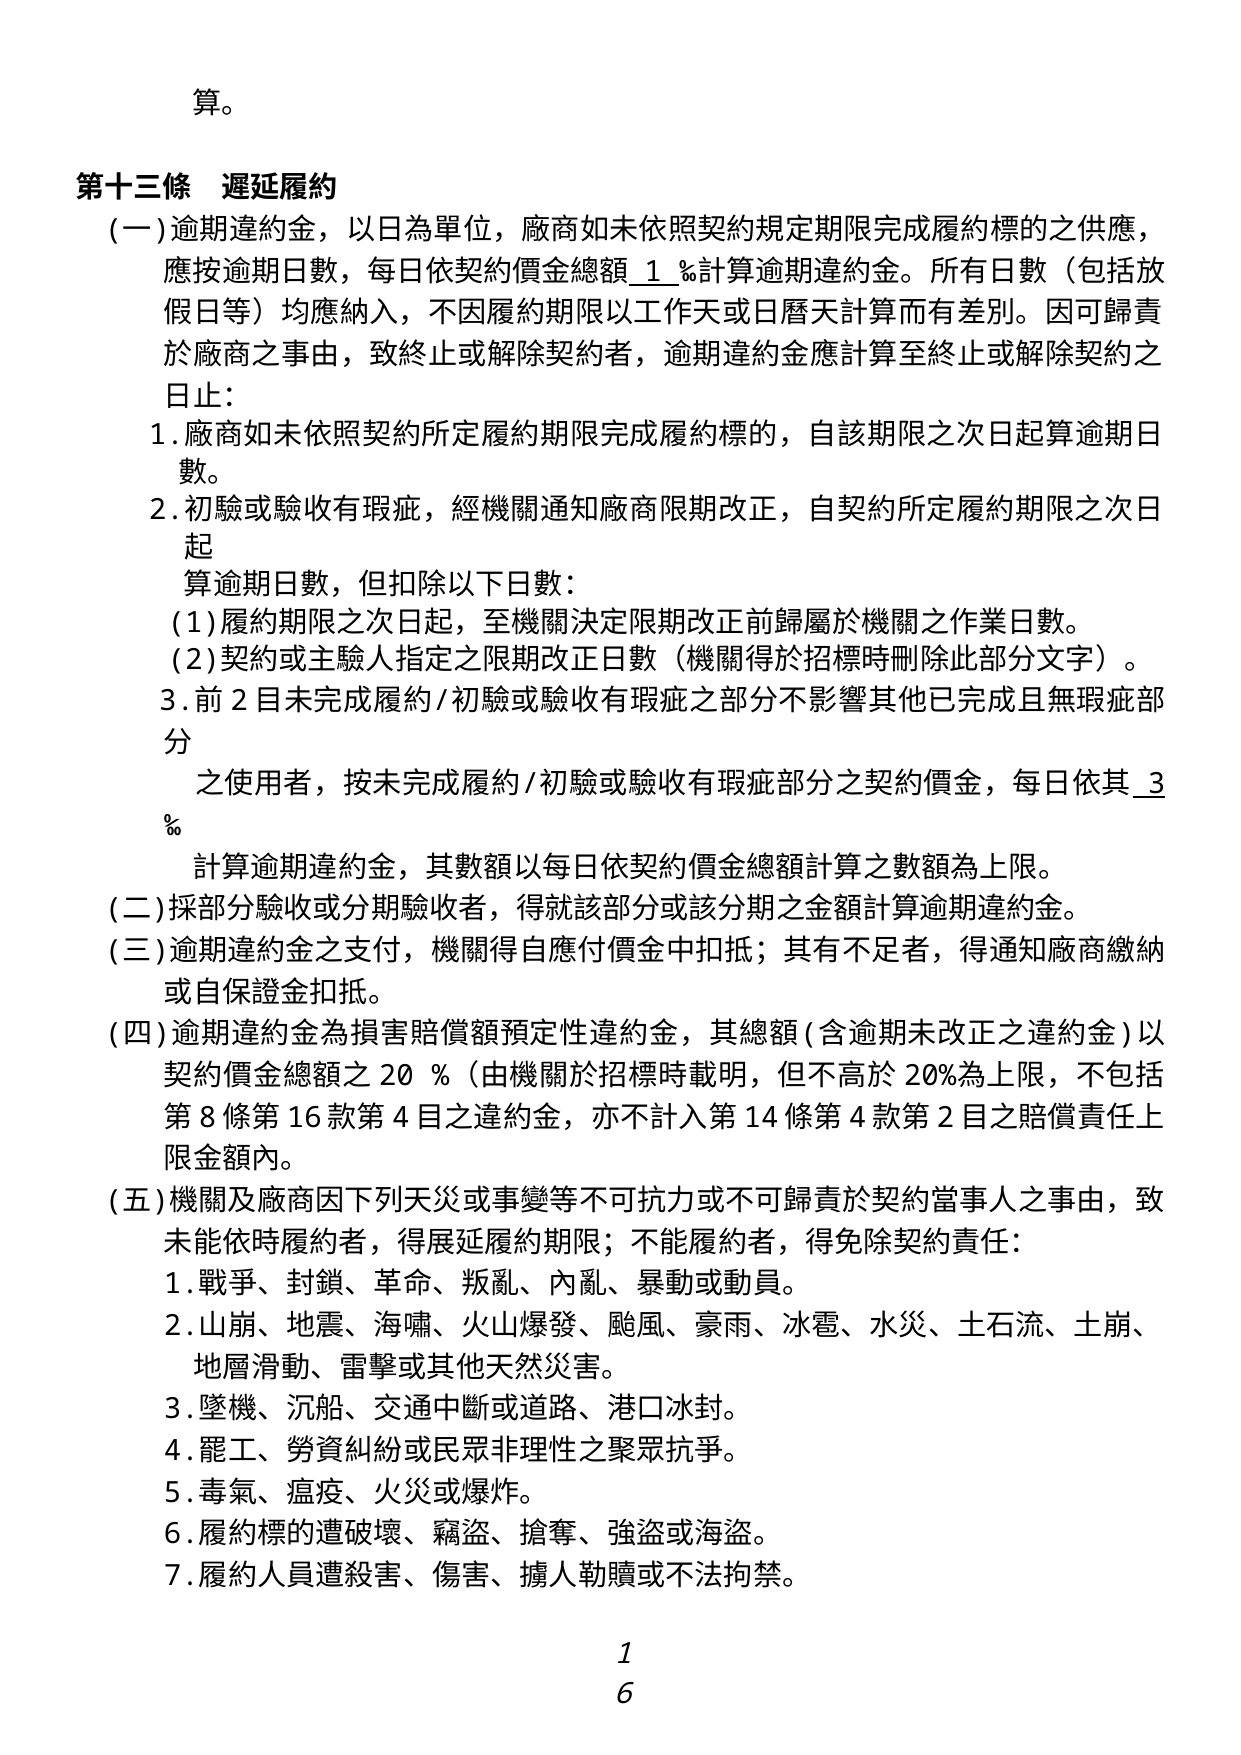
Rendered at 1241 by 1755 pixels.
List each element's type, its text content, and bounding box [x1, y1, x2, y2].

text (1)履約期限之次日起，至機關決定限期改正前歸屬於機關之作業日數。 [167, 602, 1165, 639]
text 3.前2目未完成履約/初驗或驗收有瑕疵之部分不影響其他已完成且無瑕疵部分 [104, 677, 1165, 760]
text 1.戰爭、封鎖、革命、叛亂、內亂、暴動或動員。 [164, 1260, 1163, 1302]
text (二)採部分驗收或分期驗收者，得就該部分或該分期之金額計算逾期違約金。 [104, 885, 1165, 927]
text (三)逾期違約金之支付，機關得自應付價金中扣抵；其有不足者，得通知廠商繳納或自保證金扣抵。 [104, 927, 1165, 1010]
text (五)機關及廠商因下列天災或事變等不可抗力或不可歸責於契約當事人之事由，致未能依時履約者，得展延履約期限；不能履約者，得免除契約責任： [104, 1177, 1165, 1260]
text (四)逾期違約金為損害賠償額預定性違約金，其總額(含逾期未改正之違約金)以契約價金總額之20 %（由機關於招標時載明，但不高於20%為上限，不包括第8條第16款第4目之違約金，亦不計入第14條第4款第2目之賠償責任上限金額內。 [104, 1010, 1165, 1177]
text (2)契約或主驗人指定之限期改正日數（機關得於招標時刪除此部分文字）。 [167, 639, 1165, 677]
text (一)逾期違約金，以日為單位，廠商如未依照契約規定期限完成履約標的之供應，應按逾期日數，每日依契約價金總額 1 ‰計算逾期違約金。所有日數（包括放假日等）均應納入，不因履約期限以工作天或日曆天計算而有差別。因可歸責於廠商之事由，致終止或解除契約者，逾期違約金應計算至終止或解除契約之日止： [104, 206, 1165, 414]
text 4.罷工、勞資糾紛或民眾非理性之聚眾抗爭。 [164, 1427, 1163, 1469]
text 6.履約標的遭破壞、竊盜、搶奪、強盜或海盜。 [164, 1510, 1163, 1552]
text 5.毒氣、瘟疫、火災或爆炸。 [164, 1469, 1163, 1510]
text 3.墜機、沉船、交通中斷或道路、港口冰封。 [164, 1385, 1163, 1427]
text 第十三條 遲延履約 [75, 164, 1165, 206]
text 1.廠商如未依照契約所定履約期限完成履約標的，自該期限之次日起算逾期日數。 [149, 414, 1165, 489]
text 2.初驗或驗收有瑕疵，經機關通知廠商限期改正，自契約所定履約期限之次日起 [149, 489, 1165, 564]
text 之使用者，按未完成履約/初驗或驗收有瑕疵部分之契約價金，每日依其 3 ‰ [104, 760, 1165, 844]
text 計算逾期違約金，其數額以每日依契約價金總額計算之數額為上限。 [104, 844, 1165, 885]
text 算。 [104, 75, 1165, 123]
text 7.履約人員遭殺害、傷害、擄人勒贖或不法拘禁。 [164, 1552, 1163, 1594]
text 算逾期日數，但扣除以下日數： [149, 564, 1165, 602]
text 2.山崩、地震、海嘯、火山爆發、颱風、豪雨、冰雹、水災、土石流、土崩、地層滑動、雷擊或其他天然災害。 [164, 1302, 1163, 1385]
